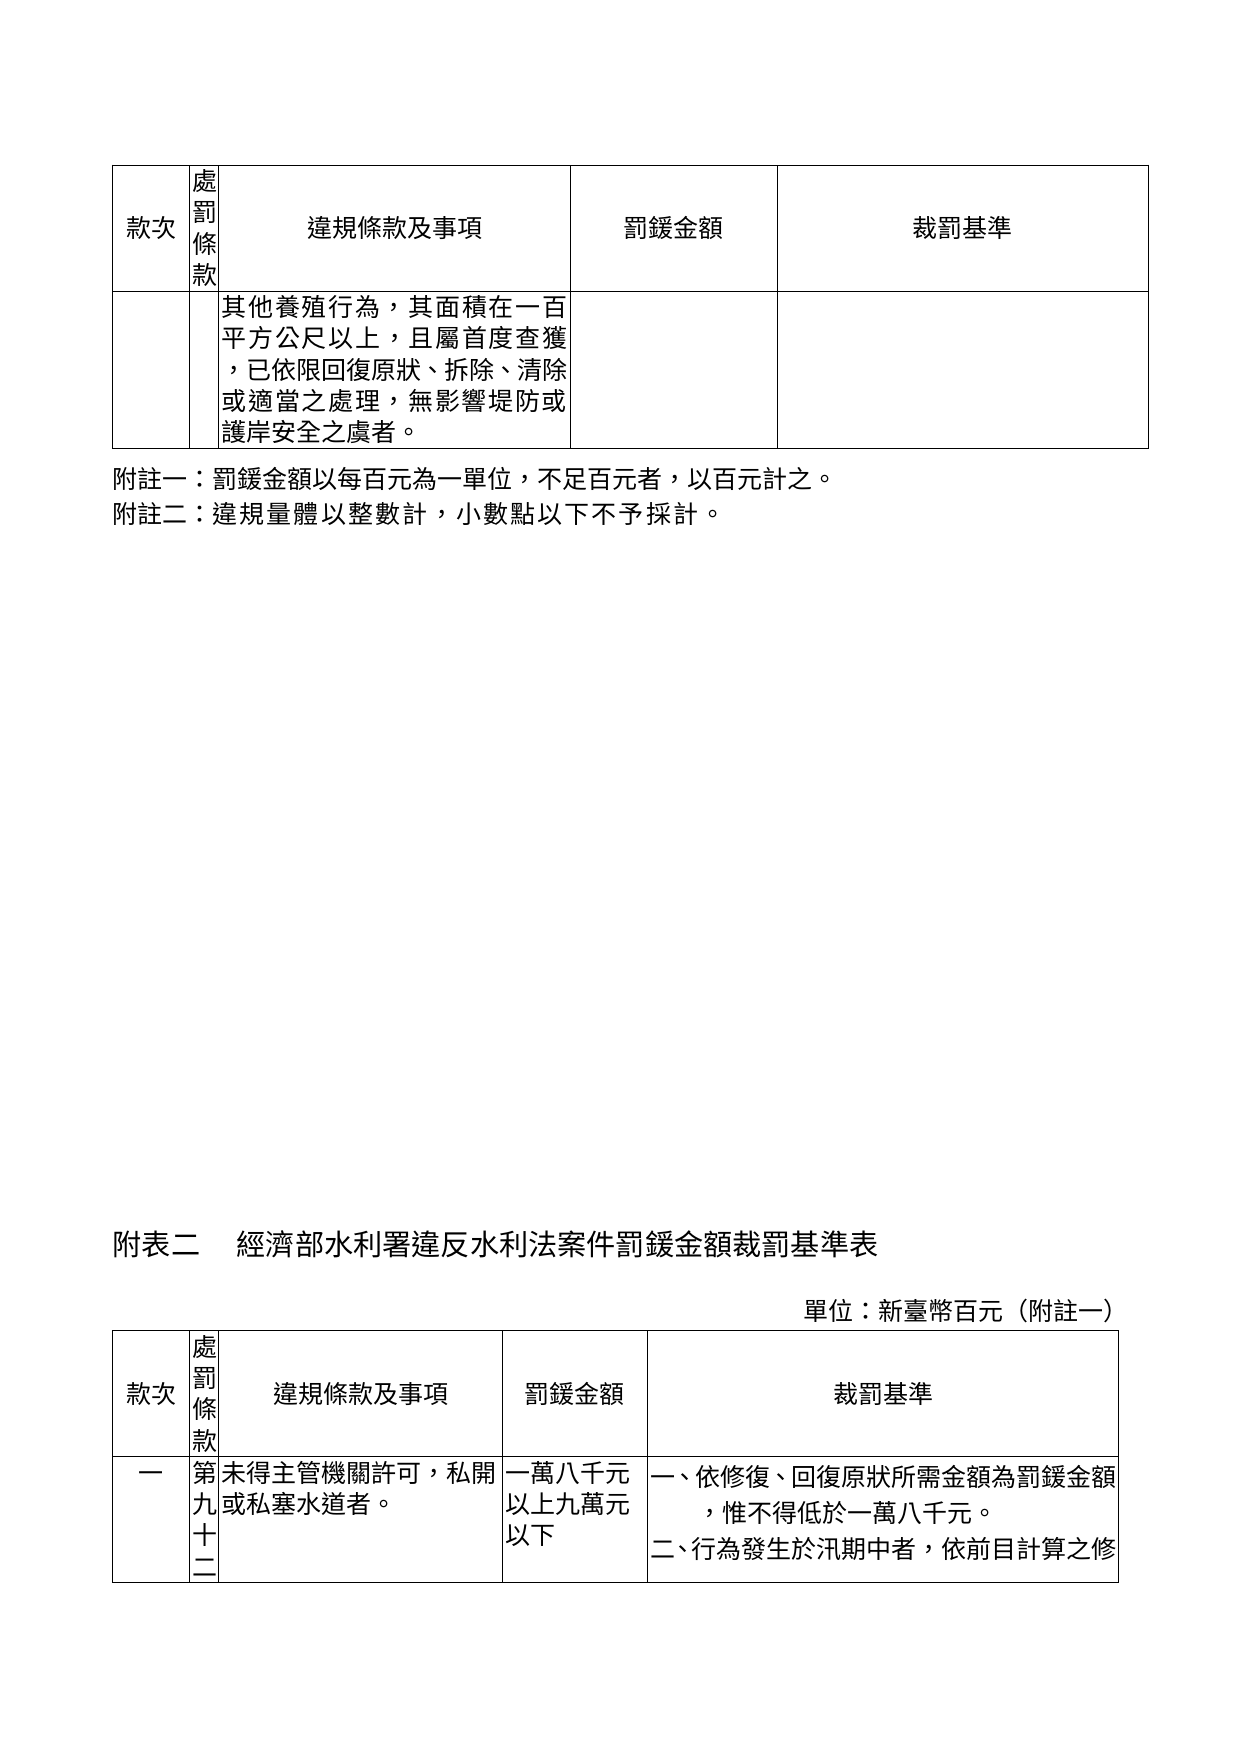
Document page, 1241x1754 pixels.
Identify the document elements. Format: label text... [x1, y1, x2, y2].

table_cell [778, 292, 1148, 448]
table_cell 其他養殖行為，其面積在一百平方公尺以上，且屬首度查獲，已依限回復原狀、拆除、清除或適當之處理，無影響堤防或護岸安全之虞者。 [219, 292, 570, 448]
table_cell 一萬八千元以上九萬元以下 [503, 1457, 647, 1582]
table_cell 未得主管機關許可，私開或私塞水道者。 [219, 1457, 502, 1582]
text 附表二 經濟部水利署違反水利法案件罰鍰金額裁罰基準表 [112, 1205, 1128, 1280]
table_header 裁罰基準 [778, 166, 1148, 291]
table_header 罰鍰金額 [503, 1331, 647, 1456]
table_header 罰鍰金額 [571, 166, 777, 291]
table_cell 一、依修復、回復原狀所需金額為罰鍰金額，惟不得低於一萬八千元。 二、行為發生於汛期中者，依前目計算之修 [648, 1457, 1118, 1582]
text 附註二：違規量體以整數計，小數點以下不予採計。 [112, 499, 1128, 530]
text 單位：新臺幣百元（附註一） [112, 1280, 1128, 1330]
table_header 處罰條款 [190, 1331, 218, 1456]
table_cell [571, 292, 777, 448]
text 附註一：罰鍰金額以每百元為一單位，不足百元者，以百元計之。 [112, 449, 1128, 499]
table_header 違規條款及事項 [219, 1331, 502, 1456]
table_cell 一 [113, 1457, 189, 1582]
table_cell [113, 292, 189, 448]
table_header 款次 [113, 1331, 189, 1456]
table_header 款次 [113, 166, 189, 291]
table_header 裁罰基準 [648, 1331, 1118, 1456]
table_cell [190, 292, 218, 448]
table_header 違規條款及事項 [219, 166, 570, 291]
table_cell 第九十二 [190, 1457, 218, 1582]
table_header 處罰條款 [190, 166, 218, 291]
